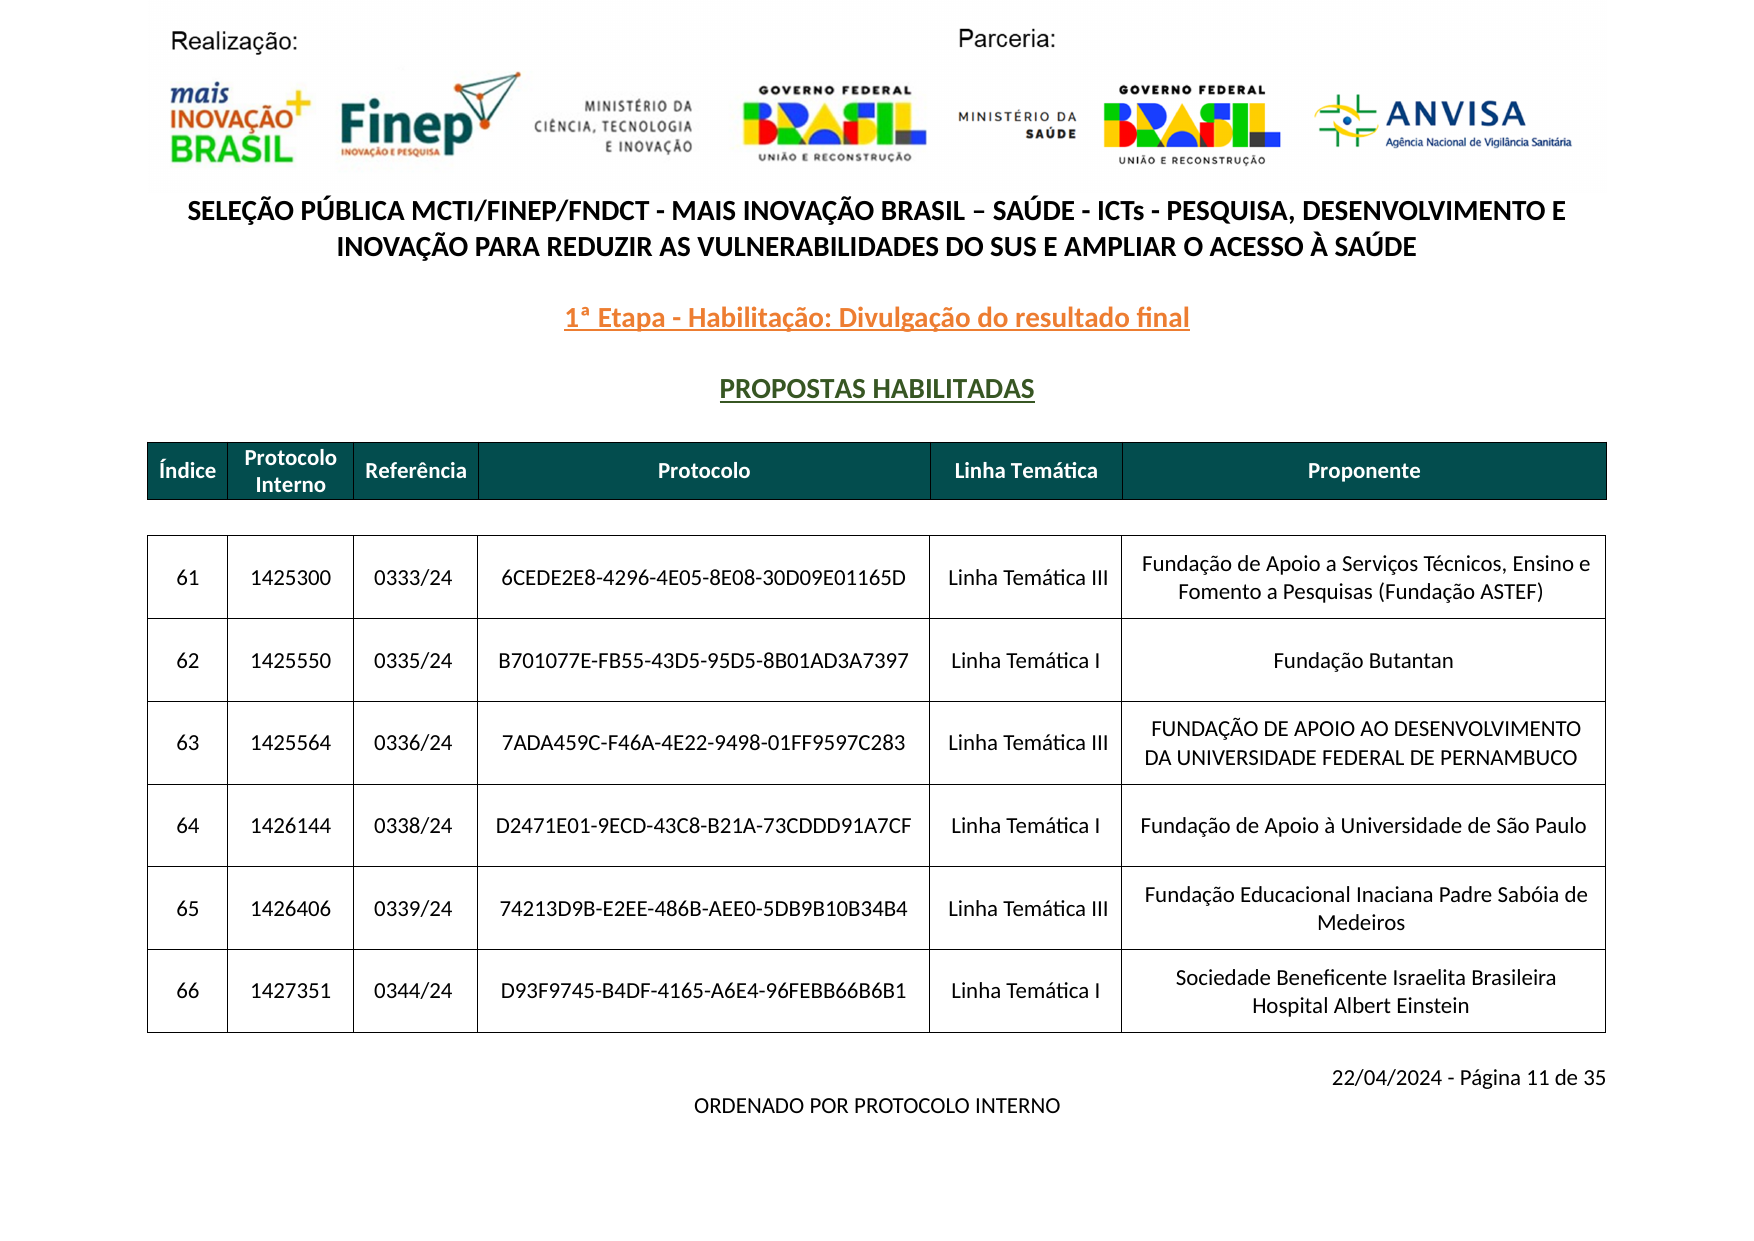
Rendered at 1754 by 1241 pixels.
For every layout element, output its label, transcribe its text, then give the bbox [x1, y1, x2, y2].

table_cell 0336/24 [354, 702, 477, 783]
table_cell D2471E01-9ECD-43C8-B21A-73CDDD91A7CF [478, 785, 929, 866]
table_cell 1425564 [228, 702, 353, 783]
table_cell 1425300 [228, 536, 353, 618]
table_cell 1426144 [228, 785, 353, 866]
table_cell Linha Temática I [930, 785, 1121, 866]
table_cell D93F9745-B4DF-4165-A6E4-96FEBB66B6B1 [478, 950, 929, 1032]
table_cell FUNDAÇÃO DE APOIO AO DESENVOLVIMENTO DA UNIVERSIDADE FEDERAL DE PERNAMBUCO [1122, 702, 1605, 783]
table_cell 0335/24 [354, 619, 477, 701]
table_cell 7ADA459C-F46A-4E22-9498-01FF9597C283 [478, 702, 929, 783]
table_cell Fundação Butantan [1122, 619, 1605, 701]
table_cell Linha Temática III [930, 702, 1121, 783]
table_cell Linha Temática I [930, 619, 1121, 701]
table_cell Linha Temática III [930, 867, 1121, 949]
table_cell 0338/24 [354, 785, 477, 866]
table_cell 1425550 [228, 619, 353, 701]
table_cell 0333/24 [354, 536, 477, 618]
table_cell 63 [148, 702, 227, 783]
table_cell 61 [148, 536, 227, 618]
table_cell Linha Temática III [930, 536, 1121, 618]
table_cell Fundação de Apoio a Serviços Técnicos, Ensino e Fomento a Pesquisas (Fundação ASTEF) [1122, 536, 1605, 618]
table_cell 66 [148, 950, 227, 1032]
table_cell 62 [148, 619, 227, 701]
table_cell 65 [148, 867, 227, 949]
table_cell 6CEDE2E8-4296-4E05-8E08-30D09E01165D [478, 536, 929, 618]
table_cell B701077E-FB55-43D5-95D5-8B01AD3A7397 [478, 619, 929, 701]
table_cell 64 [148, 785, 227, 866]
table_cell Fundação de Apoio à Universidade de São Paulo [1122, 785, 1605, 866]
table_cell 0344/24 [354, 950, 477, 1032]
table_cell 0339/24 [354, 867, 477, 949]
table_cell Sociedade Beneficente Israelita Brasileira Hospital Albert Einstein [1122, 950, 1605, 1032]
table_cell 1426406 [228, 867, 353, 949]
table_cell Fundação Educacional Inaciana Padre Sabóia de Medeiros [1122, 867, 1605, 949]
table_cell Linha Temática I [930, 950, 1121, 1032]
table_cell 74213D9B-E2EE-486B-AEE0-5DB9B10B34B4 [478, 867, 929, 949]
table_cell 1427351 [228, 950, 353, 1032]
